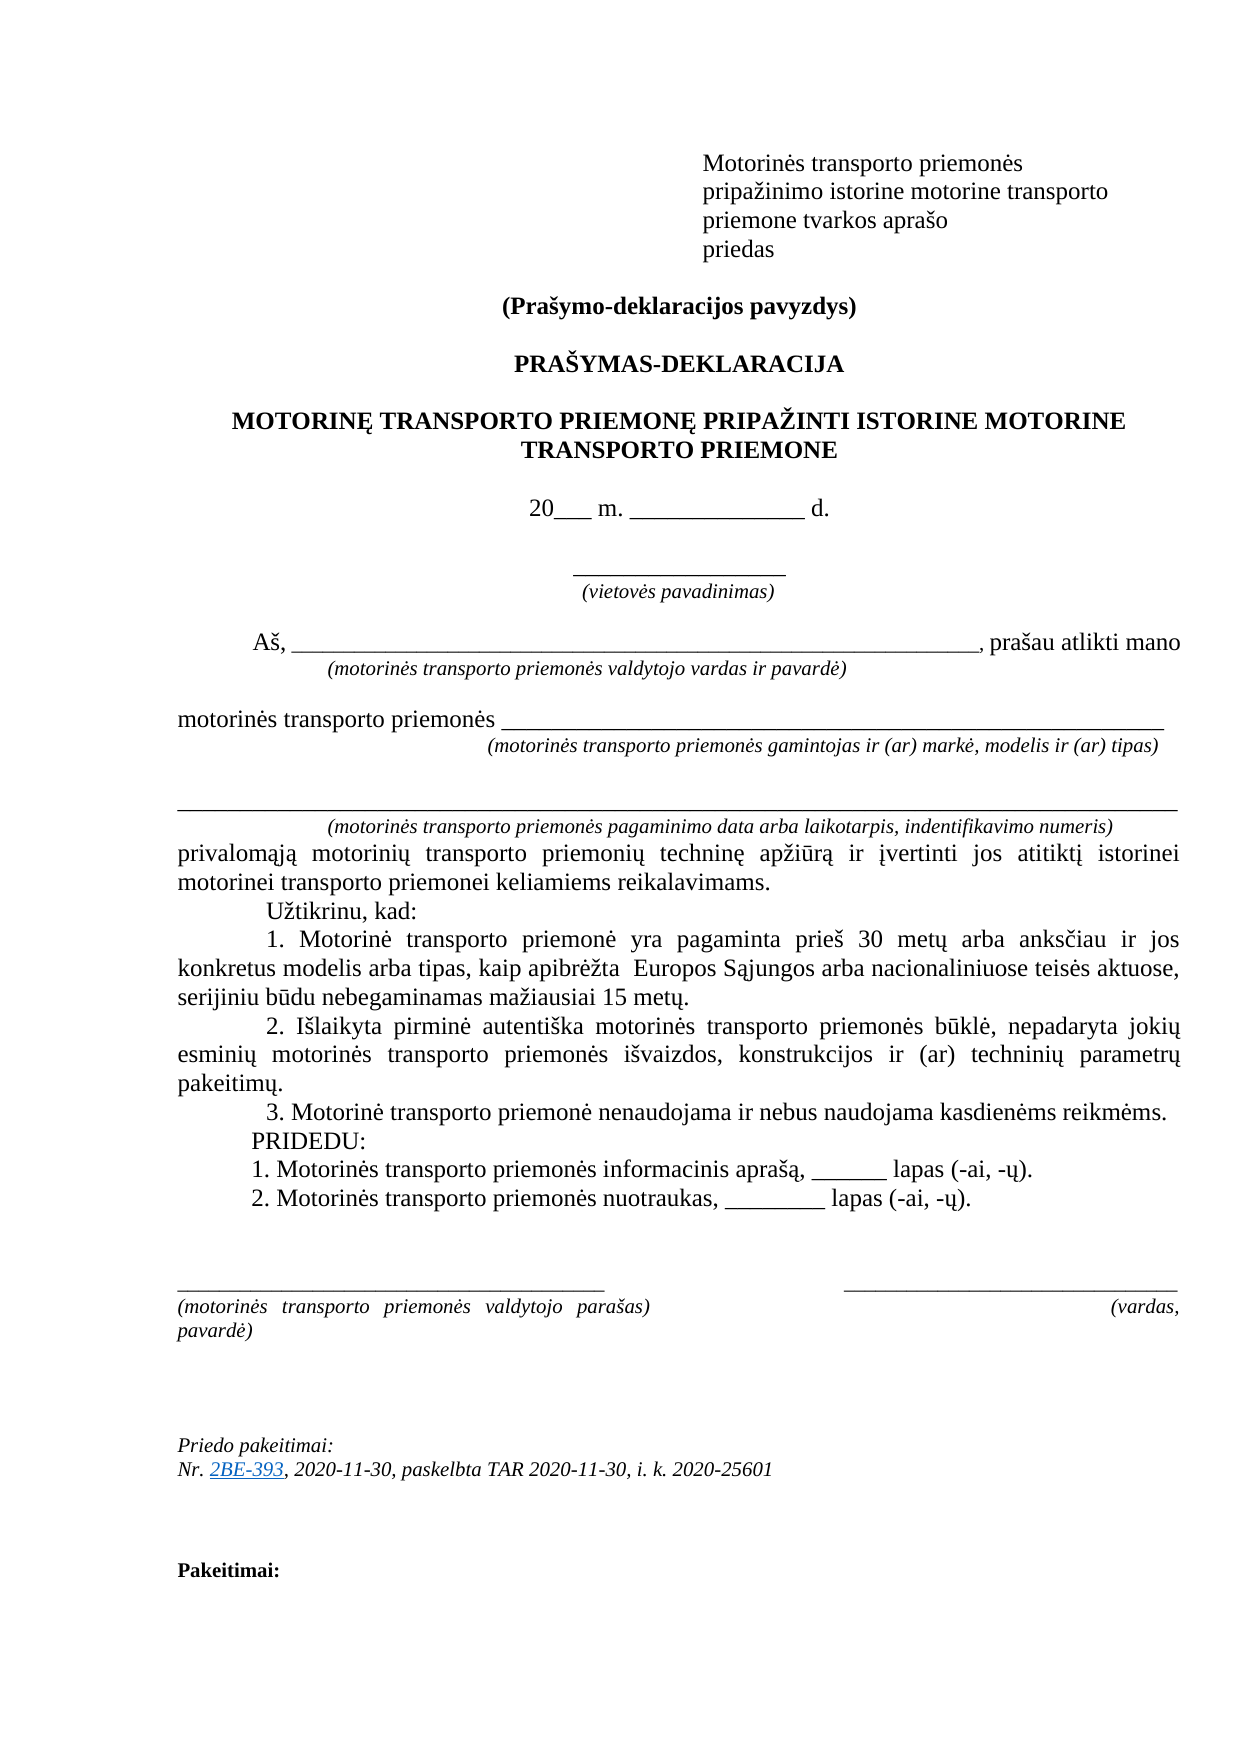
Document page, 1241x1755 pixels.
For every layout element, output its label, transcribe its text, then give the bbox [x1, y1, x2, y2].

text Priedo pakeitimai: [177, 1433, 1181, 1457]
text _________________________________________ ________________________________ [177, 1270, 1181, 1294]
text MOTORINĘ TRANSPORTO PRIEMONĘ PRIPAŽINTI ISTORINE MOTORINE TRANSPORTO PRIEMONE [177, 406, 1181, 464]
text priedas [177, 234, 1181, 263]
text _________________ [177, 550, 1181, 579]
text 2. Motorinės transporto priemonės nuotraukas, ________ lapas (-ai, -ų). [177, 1183, 1181, 1212]
text motorinės transporto priemonės _____________________________________________________ [177, 704, 1181, 733]
text (motorinės transporto priemonės pagaminimo data arba laikotarpis, indentifikavimo numeris) [177, 814, 1181, 838]
text (motorinės transporto priemonės gamintojas ir (ar) markė, modelis ir (ar) tipas) [177, 733, 1181, 757]
text (vietovės pavadinimas) [177, 579, 1181, 603]
text 20___ m. ______________ d. [177, 493, 1181, 521]
text Aš, __________________________________________________________________, prašau atlikti mano [177, 627, 1181, 656]
text Motorinės transporto priemonės [177, 148, 1181, 176]
text pripažinimo istorine motorine transporto [177, 176, 1181, 205]
text PRIDEDU: [177, 1126, 1181, 1154]
text 2. Išlaikyta pirminė autentiška motorinės transporto priemonės būklė, nepadaryta jokių esminių motorinės transporto priemonės išvaizdos, konstrukcijos ir (ar) techninių parametrų pakeitimų. [177, 1011, 1181, 1097]
text (Prašymo-deklaracijos pavyzdys) [177, 291, 1181, 320]
text PRAŠYMAS-DEKLARACIJA [177, 349, 1181, 378]
text ________________________________________________________________________________ [177, 785, 1181, 814]
text (motorinės transporto priemonės valdytojo vardas ir pavardė) [177, 656, 1181, 680]
text Užtikrinu, kad: [177, 896, 1181, 924]
text Nr. 2BE-393, 2020-11-30, paskelbta TAR 2020-11-30, i. k. 2020-25601 [177, 1457, 1181, 1481]
text Pakeitimai: [177, 1558, 1181, 1582]
text (motorinės transporto priemonės valdytojo parašas) (vardas, pavardė) [177, 1294, 1181, 1342]
text privalomąją motorinių transporto priemonių techninę apžiūrą ir įvertinti jos atitiktį istorinei motorinei transporto priemonei keliamiems reikalavimams. [177, 838, 1181, 896]
text 3. Motorinė transporto priemonė nenaudojama ir nebus naudojama kasdienėms reikmėms. [177, 1097, 1181, 1126]
text 1. Motorinė transporto priemonė yra pagaminta prieš 30 metų arba anksčiau ir jos konkretus modelis arba tipas, kaip apibrėžta Europos Sąjungos arba nacionaliniuose teisės aktuose, serijiniu būdu nebegaminamas mažiausiai 15 metų. [177, 924, 1181, 1011]
text 1. Motorinės transporto priemonės informacinis aprašą, ______ lapas (-ai, -ų). [177, 1154, 1181, 1183]
text priemone tvarkos aprašo [177, 205, 1181, 234]
